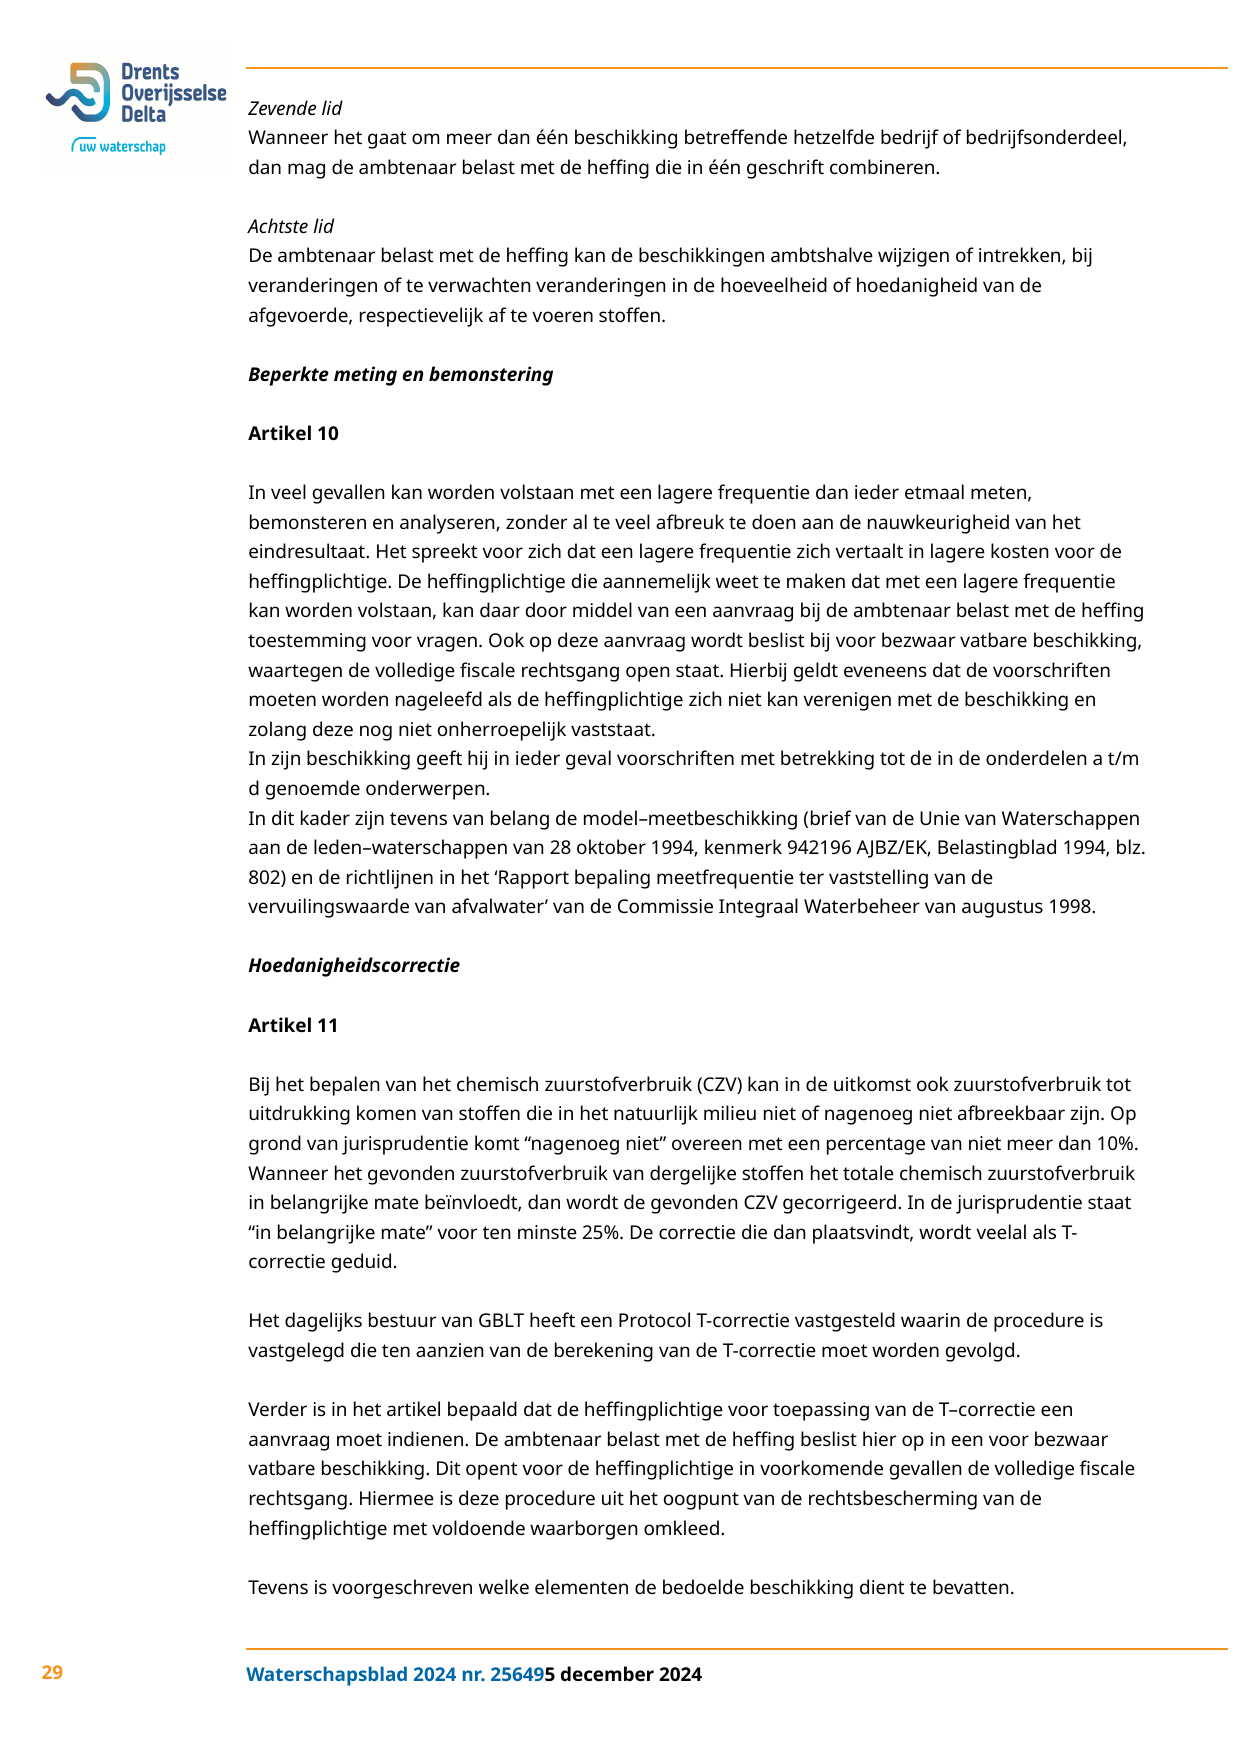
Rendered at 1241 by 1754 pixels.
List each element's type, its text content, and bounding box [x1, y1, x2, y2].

text Wanneer het gaat om meer dan één beschikking betreffende hetzelfde bedrijf of bedrijfsonderdeel, dan mag de ambtenaar belast met de heffing die in één geschrift combineren. [248, 124, 1152, 180]
text De ambtenaar belast met de heffing kan de beschikkingen ambtshalve wijzigen of intrekken, bij veranderingen of te verwachten veranderingen in de hoeveelheid of hoedanigheid van de afgevoerde, respectievelijk af te voeren stoffen. [248, 243, 1152, 328]
picture [41, 47, 231, 172]
text In veel gevallen kan worden volstaan met een lagere frequentie dan ieder etmaal meten, bemonsteren en analyseren, zonder al te veel afbreuk te doen aan de nauwkeurigheid van het eindresultaat. Het spreekt voor zich dat een lagere frequentie zich vertaalt in lagere kosten voor de heffingplichtige. De heffingplichtige die aannemelijk weet te maken dat met een lagere frequentie kan worden volstaan, kan daar door middel van een aanvraag bij de ambtenaar belast met de heffing toestemming voor vragen. Ook op deze aanvraag wordt beslist bij voor bezwaar vatbare beschikking, waartegen de volledige fiscale rechtsgang open staat. Hierbij geldt eveneens dat de voorschriften moeten worden nageleefd als de heffingplichtige zich niet kan verenigen met de beschikking en zolang deze nog niet onherroepelijk vaststaat. [248, 479, 1152, 742]
text Bij het bepalen van het chemisch zuurstofverbruik (CZV) kan in de uitkomst ook zuurstofverbruik tot uitdrukking komen van stoffen die in het natuurlijk milieu niet of nagenoeg niet afbreekbaar zijn. Op grond van jurisprudentie komt “nagenoeg niet” overeen met een percentage van niet meer dan 10%. Wanneer het gevonden zuurstofverbruik van dergelijke stoffen het totale chemisch zuurstofverbruik in belangrijke mate beïnvloedt, dan wordt de gevonden CZV gecorrigeerd. In de jurisprudentie staat “in belangrijke mate” voor ten minste 25%. De correctie die dan plaatsvindt, wordt veelal als T-correctie geduid. [248, 1071, 1152, 1274]
text Beperkte meting en bemonstering [248, 361, 1152, 387]
text Artikel 11 [248, 1012, 1152, 1038]
text Het dagelijks bestuur van GBLT heeft een Protocol T-correctie vastgesteld waarin de procedure is vastgelegd die ten aanzien van de berekening van de T-correctie moet worden gevolgd. [248, 1308, 1152, 1363]
text Artikel 10 [248, 420, 1152, 446]
text Achtste lid [248, 213, 1152, 239]
text In dit kader zijn tevens van belang de model–meetbeschikking (brief van de Unie van Waterschappen aan de leden–waterschappen van 28 oktober 1994, kenmerk 942196 AJBZ/EK, Belastingblad 1994, blz. 802) en de richtlijnen in het ‘Rapport bepaling meetfrequentie ter vaststelling van de vervuilingswaarde van afvalwater’ van de Commissie Integraal Waterbeheer van augustus 1998. [248, 805, 1152, 919]
text Hoedanigheidscorrectie [248, 953, 1152, 978]
text Tevens is voorgeschreven welke elementen de bedoelde beschikking dient te bevatten. [248, 1574, 1152, 1600]
text Verder is in het artikel bepaald dat de heffingplichtige voor toepassing van de T–correctie een aanvraag moet indienen. De ambtenaar belast met de heffing beslist hier op in een voor bezwaar vatbare beschikking. Dit opent voor de heffingplichtige in voorkomende gevallen de volledige fiscale rechtsgang. Hiermee is deze procedure uit het oogpunt van de rechtsbescherming van de heffingplichtige met voldoende waarborgen omkleed. [248, 1396, 1152, 1541]
text Zevende lid [248, 95, 1152, 121]
text In zijn beschikking geeft hij in ieder geval voorschriften met betrekking tot de in de onderdelen a t/m d genoemde onderwerpen. [248, 746, 1152, 801]
